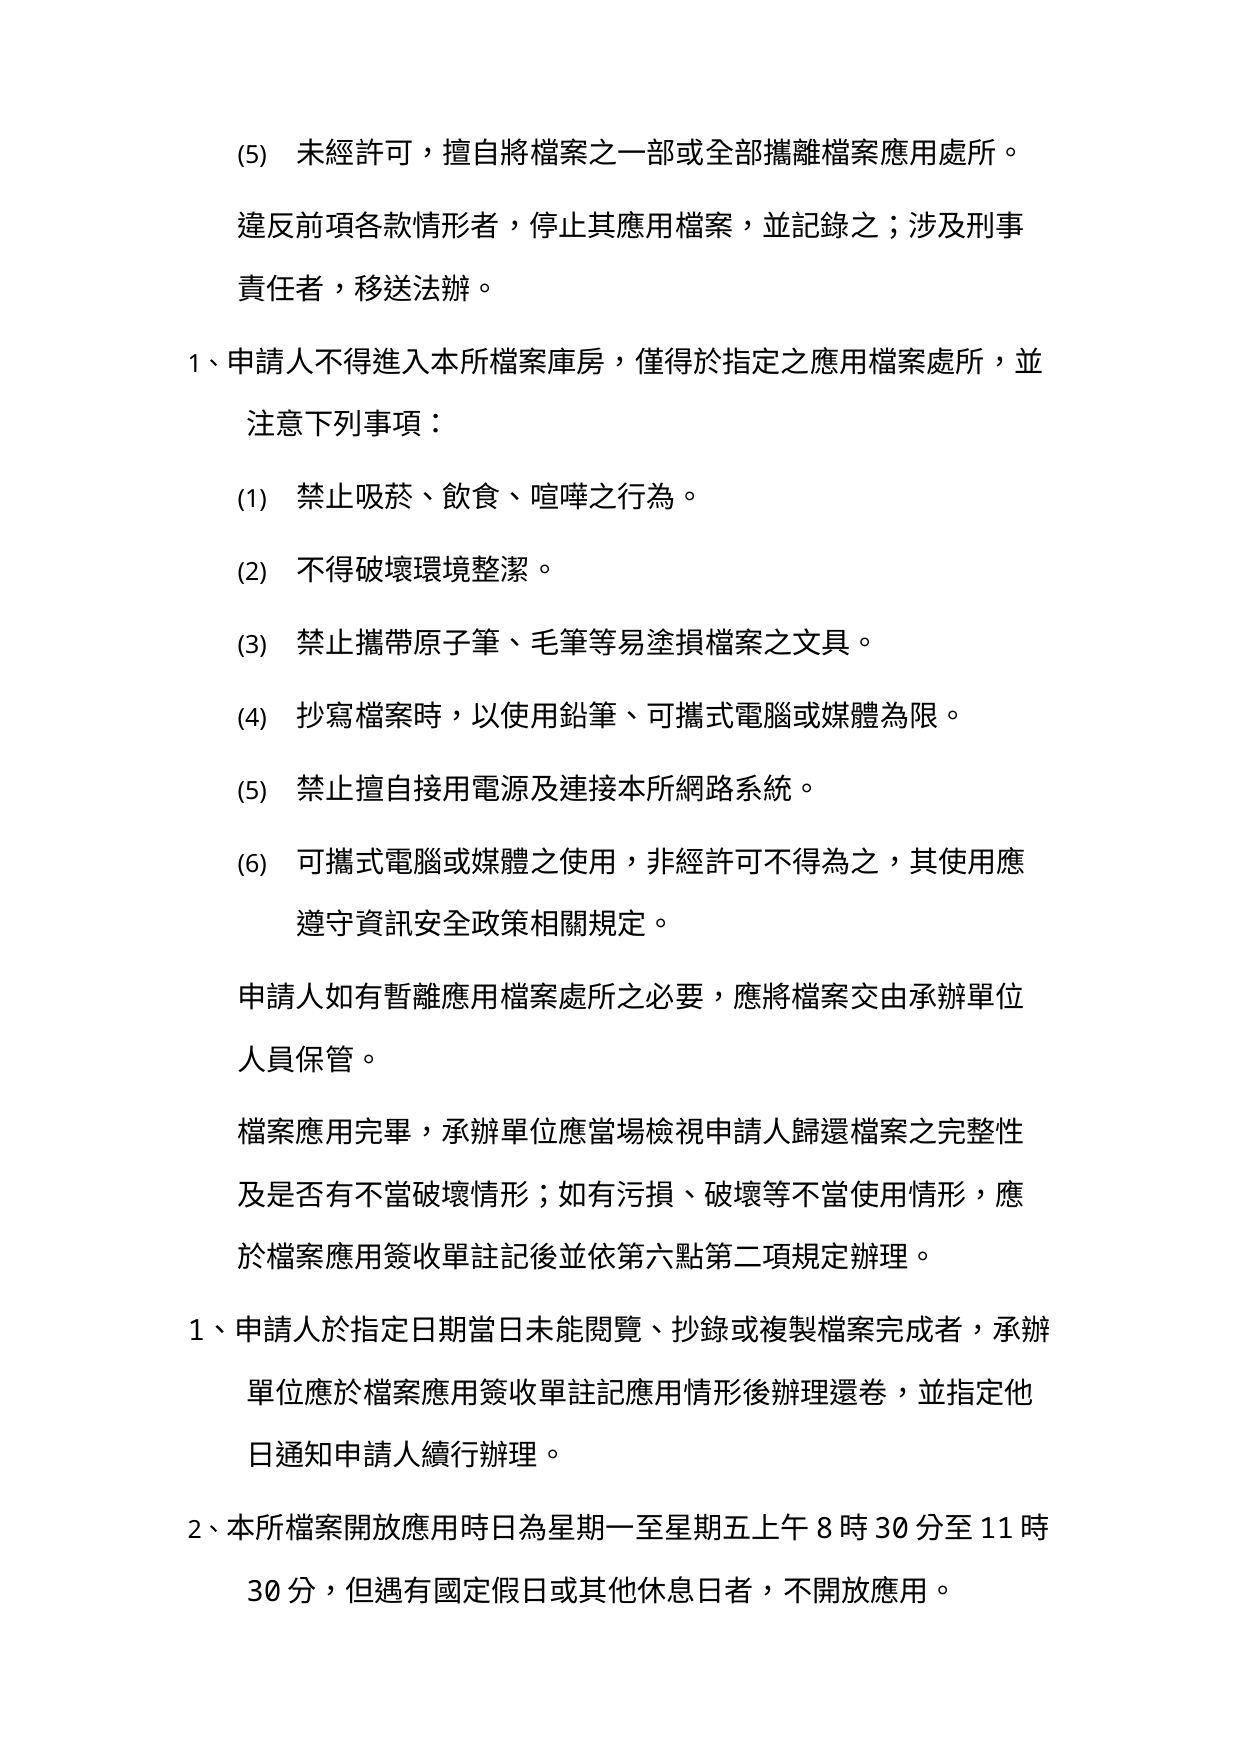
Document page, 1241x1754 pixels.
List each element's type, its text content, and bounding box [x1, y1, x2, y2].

list 未經許可，擅自將檔案之一部或全部攜離檔案應用處所。 [237, 109, 1053, 172]
list 可攜式電腦或媒體之使用，非經許可不得為之，其使用應遵守資訊安全政策相關規定。 [237, 818, 1053, 943]
list 禁止攜帶原子筆、毛筆等易塗損檔案之文具。 [237, 599, 1053, 661]
list 不得破壞環境整潔。 [237, 526, 1053, 588]
list 本所檔案開放應用時日為星期一至星期五上午8時30分至11時30分，但遇有國定假日或其他休息日者，不開放應用。 [187, 1484, 1053, 1609]
text 申請人如有暫離應用檔案處所之必要，應將檔案交由承辦單位人員保管。 [237, 953, 1053, 1078]
list 抄寫檔案時，以使用鉛筆、可攜式電腦或媒體為限。 [237, 672, 1053, 734]
text 檔案應用完畢，承辦單位應當場檢視申請人歸還檔案之完整性及是否有不當破壞情形；如有污損、破壞等不當使用情形，應於檔案應用簽收單註記後並依第六點第二項規定辦理。 [237, 1088, 1053, 1276]
list 申請人於指定日期當日未能閱覽、抄錄或複製檔案完成者，承辦單位應於檔案應用簽收單註記應用情形後辦理還卷，並指定他日通知申請人續行辦理。 [187, 1286, 1053, 1474]
text 違反前項各款情形者，停止其應用檔案，並記錄之；涉及刑事責任者，移送法辦。 [237, 182, 1053, 307]
list 禁止擅自接用電源及連接本所網路系統。 [237, 745, 1053, 807]
list 申請人不得進入本所檔案庫房，僅得於指定之應用檔案處所，並注意下列事項： [187, 318, 1053, 443]
list 禁止吸菸、飲食、喧嘩之行為。 [237, 453, 1053, 516]
